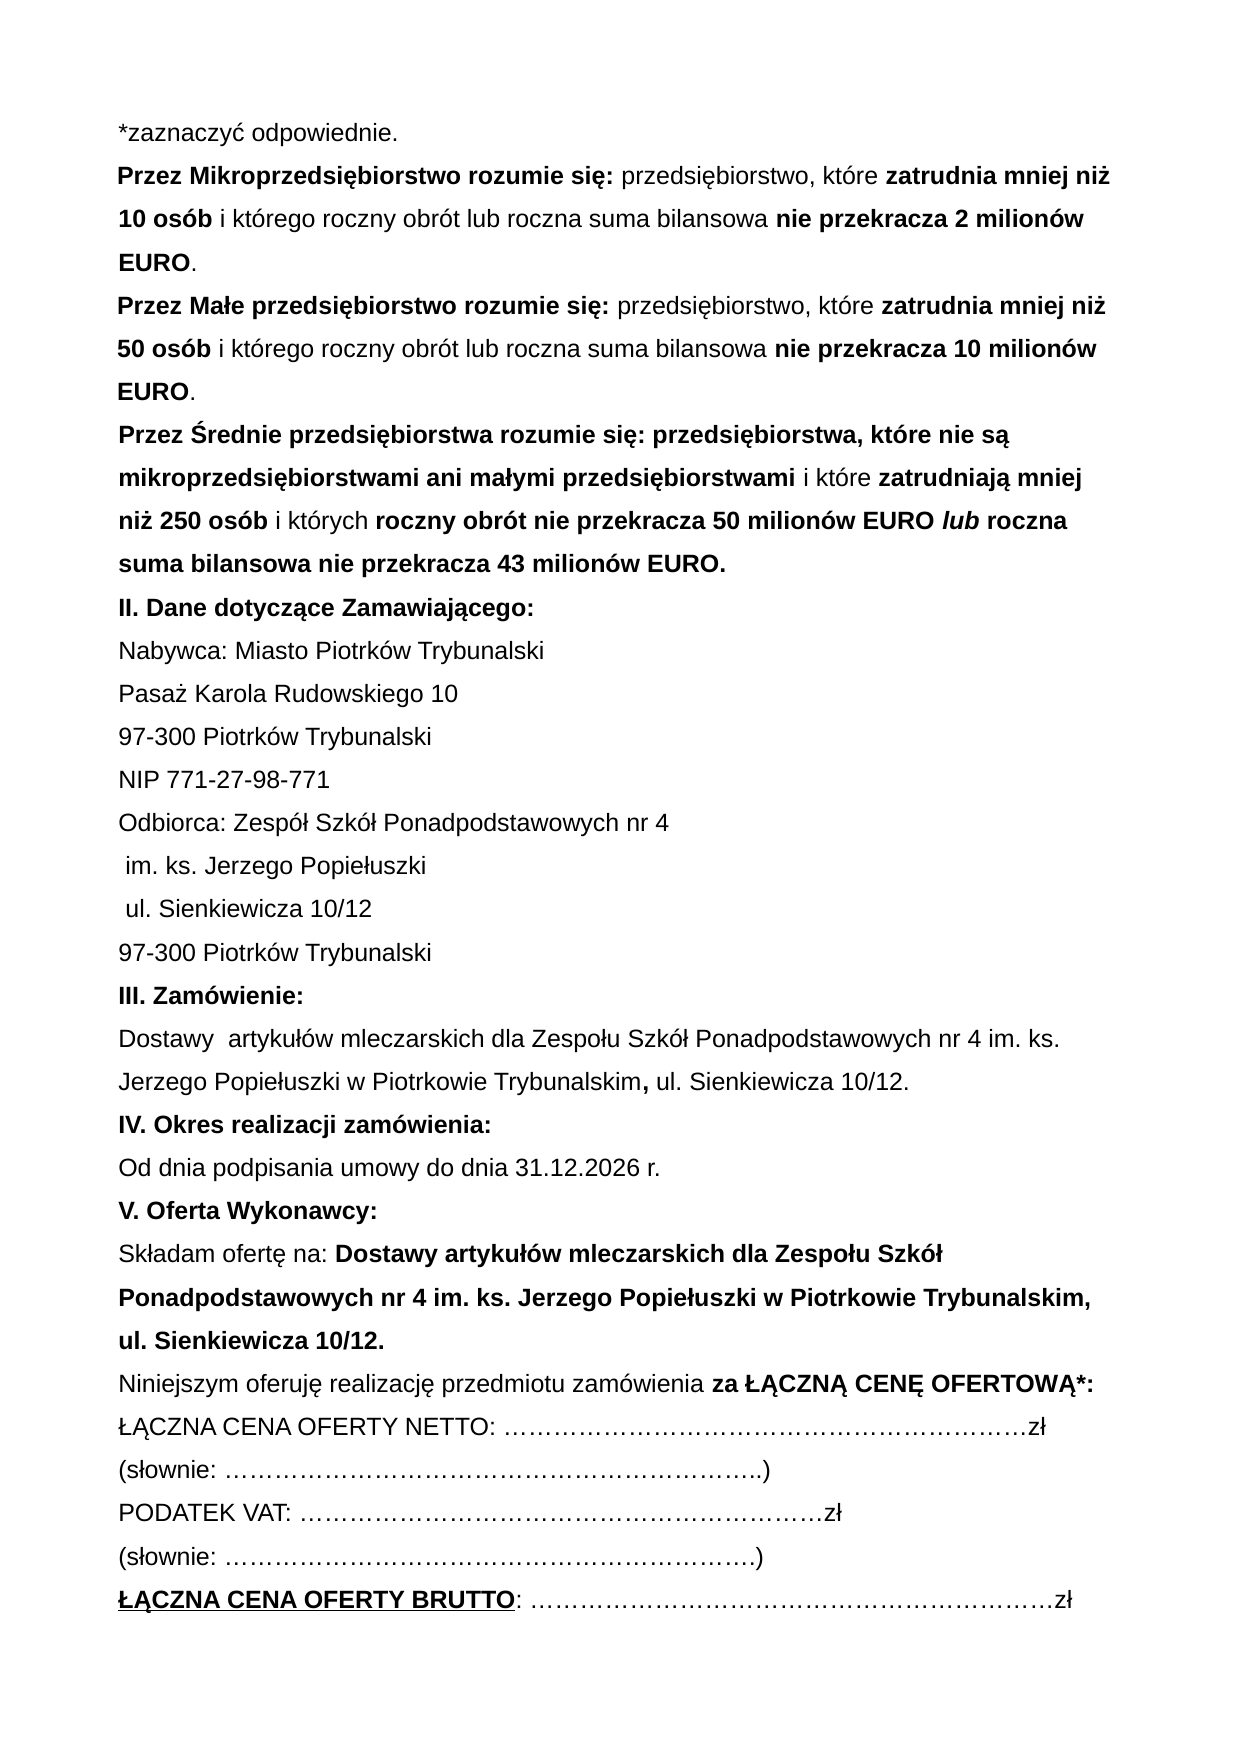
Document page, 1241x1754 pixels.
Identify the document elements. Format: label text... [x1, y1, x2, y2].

text PODATEK VAT: ………………………………………………………zł [118, 1498, 1122, 1527]
text Przez Mikroprzedsiębiorstwo rozumie się: przedsiębiorstwo, które zatrudnia mniej niż 10 osób i którego roczny obrót lub roczna suma bilansowa nie przekracza 2 milionów EURO. [117, 161, 1122, 276]
text Przez Średnie przedsiębiorstwa rozumie się: przedsiębiorstwa, które nie są mikroprzedsiębiorstwami ani małymi przedsiębiorstwami i które zatrudniają mniej niż 250 osób i których roczny obrót nie przekracza 50 milionów EURO lub roczna suma bilansowa nie przekracza 43 milionów EURO. [118, 420, 1122, 578]
text Pasaż Karola Rudowskiego 10 [118, 679, 1122, 707]
text (słownie: ………………………………………………………..) [118, 1455, 1122, 1484]
text Odbiorca: Zespół Szkół Ponadpodstawowych nr 4 [118, 808, 1122, 837]
text Dostawy artykułów mleczarskich dla Zespołu Szkół Ponadpodstawowych nr 4 im. ks. Jerzego Popiełuszki w Piotrkowie Trybunalskim, ul. Sienkiewicza 10/12. [118, 1024, 1122, 1096]
text ŁĄCZNA CENA OFERTY NETTO: ………………………………………………………zł [118, 1412, 1122, 1441]
text (słownie: ……………………………………………………….) [118, 1541, 1122, 1570]
text Niniejszym oferuję realizację przedmiotu zamówienia za ŁĄCZNĄ CENĘ OFERTOWĄ*: [118, 1369, 1122, 1398]
text ul. Sienkiewicza 10/12 [118, 894, 1122, 923]
text Od dnia podpisania umowy do dnia 31.12.2026 r. [118, 1153, 1122, 1182]
text III. Zamówienie: [118, 981, 1122, 1009]
text II. Dane dotyczące Zamawiającego: [118, 592, 1122, 621]
text ŁĄCZNA CENA OFERTY BRUTTO: ………………………………………………………zł [118, 1584, 1122, 1613]
text im. ks. Jerzego Popiełuszki [118, 851, 1122, 880]
text *zaznaczyć odpowiednie. [118, 118, 1122, 147]
text Przez Małe przedsiębiorstwo rozumie się: przedsiębiorstwo, które zatrudnia mniej niż 50 osób i którego roczny obrót lub roczna suma bilansowa nie przekracza 10 milionów EURO. [117, 291, 1122, 406]
text 97-300 Piotrków Trybunalski [118, 937, 1122, 966]
text IV. Okres realizacji zamówienia: [118, 1110, 1122, 1139]
text V. Oferta Wykonawcy: [118, 1196, 1122, 1225]
text 97-300 Piotrków Trybunalski [118, 722, 1122, 751]
text NIP 771-27-98-771 [118, 765, 1122, 794]
text Nabywca: Miasto Piotrków Trybunalski [118, 636, 1122, 664]
text Składam ofertę na: Dostawy artykułów mleczarskich dla Zespołu Szkół Ponadpodstawowych nr 4 im. ks. Jerzego Popiełuszki w Piotrkowie Trybunalskim, ul. Sienkiewicza 10/12. [118, 1239, 1122, 1354]
